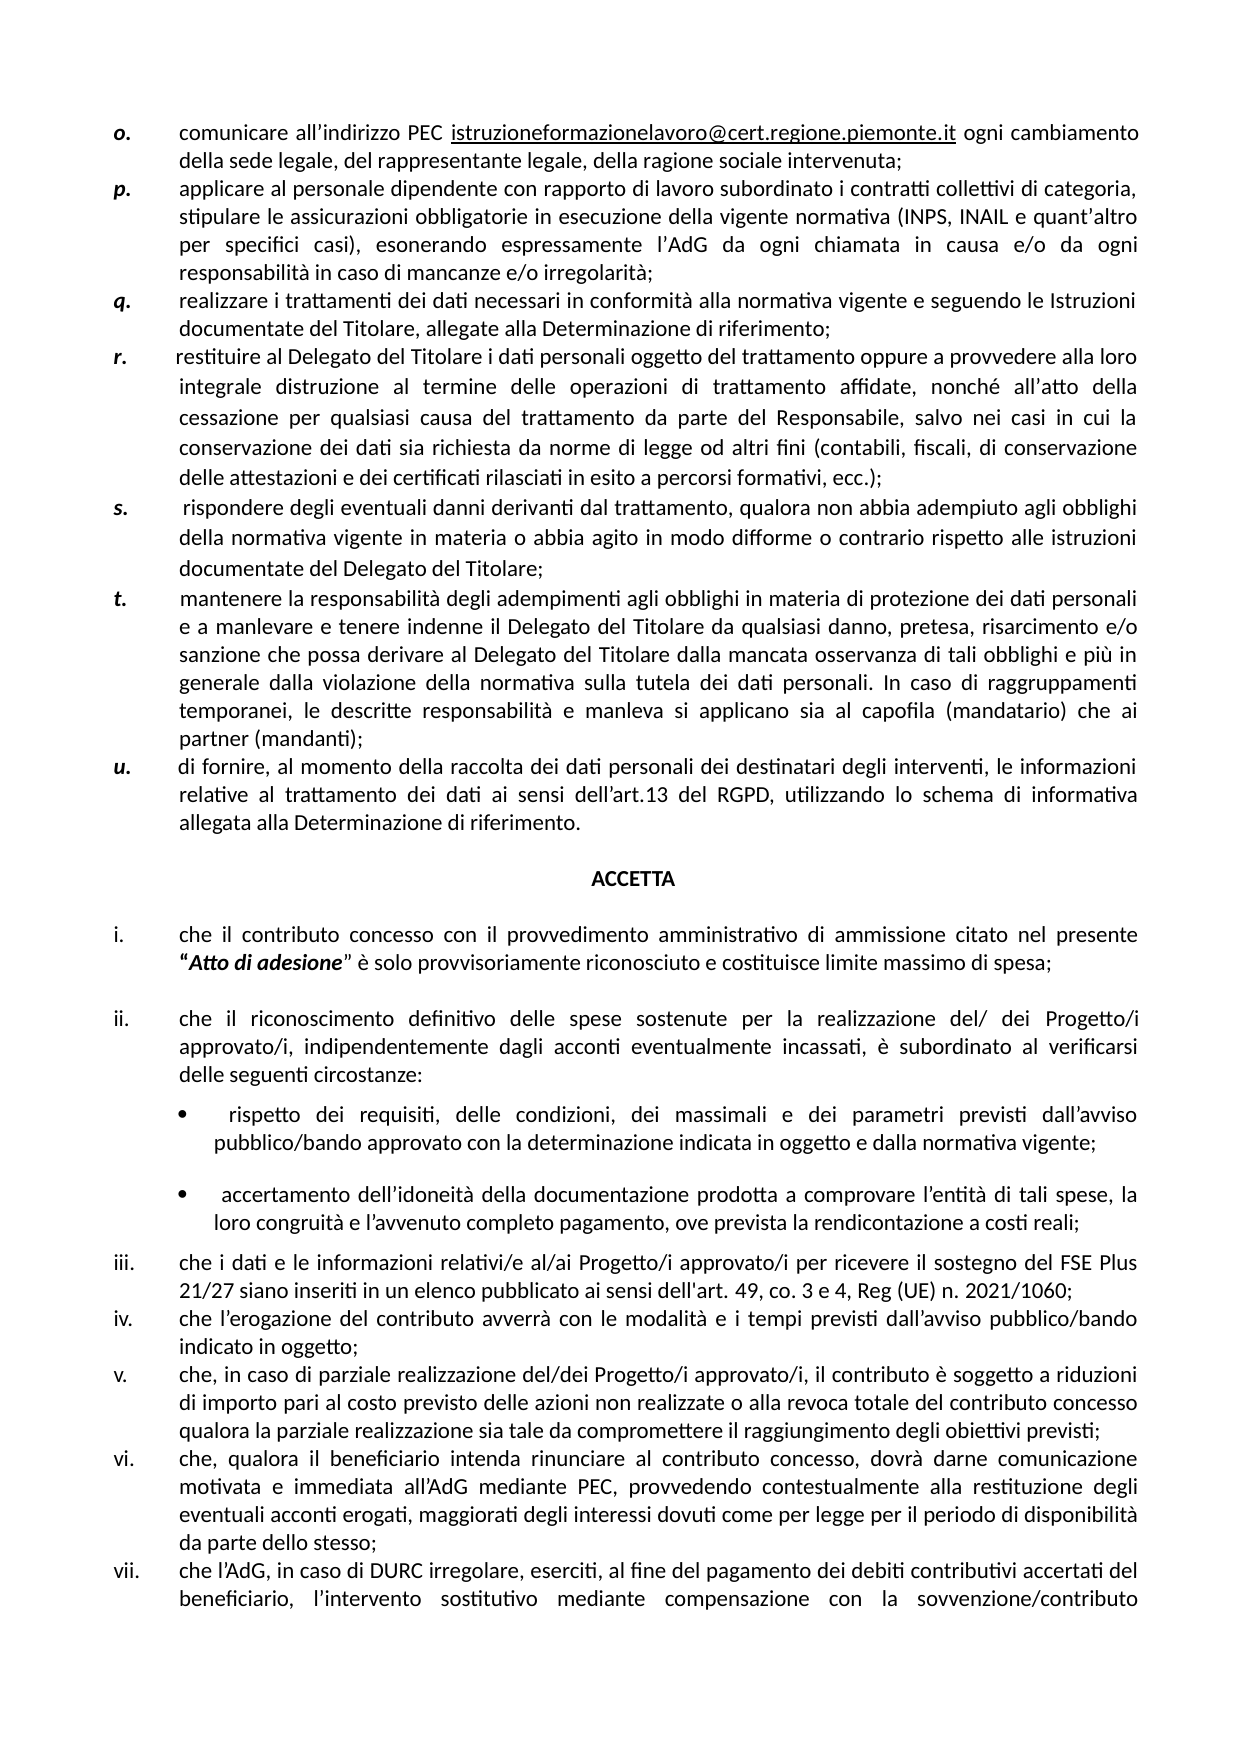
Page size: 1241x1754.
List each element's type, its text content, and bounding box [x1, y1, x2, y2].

list che l’AdG, in caso di DURC irregolare, eserciti, al fine del pagamento dei debiti contributivi accertati del beneficiario, l’intervento sostitutivo mediante compensazione con la sovvenzione/contributo [113, 1556, 1139, 1612]
list che i dati e le informazioni relativi/e al/ai Progetto/i approvato/i per ricevere il sostegno del FSE Plus 21/27 siano inseriti in un elenco pubblicato ai sensi dell'art. 49, co. 3 e 4, Reg (UE) n. 2021/1060; [113, 1248, 1139, 1304]
list di fornire, al momento della raccolta dei dati personali dei destinatari degli interventi, le informazioni relative al trattamento dei dati ai sensi dell’art.13 del RGPD, utilizzando lo schema di informativa allegata alla Determinazione di riferimento. [113, 752, 1139, 836]
list rispondere degli eventuali danni derivanti dal trattamento, qualora non abbia adempiuto agli obblighi della normativa vigente in materia o abbia agito in modo difforme o contrario rispetto alle istruzioni documentate del Delegato del Titolare; [113, 493, 1139, 582]
list accertamento dell’idoneità della documentazione prodotta a comprovare l’entità di tali spese, la loro congruità e l’avvenuto completo pagamento, ove prevista la rendicontazione a costi reali; [178, 1180, 1139, 1236]
list comunicare all’indirizzo PEC istruzioneformazionelavoro@cert.regione.piemonte.it ogni cambiamento della sede legale, del rappresentante legale, della ragione sociale intervenuta; [113, 118, 1139, 174]
list rispetto dei requisiti, delle condizioni, dei massimali e dei parametri previsti dall’avviso pubblico/bando approvato con la determinazione indicata in oggetto e dalla normativa vigente; [178, 1100, 1139, 1156]
list realizzare i trattamenti dei dati necessari in conformità alla normativa vigente e seguendo le Istruzioni documentate del Titolare, allegate alla Determinazione di riferimento; [113, 286, 1139, 342]
list che il contributo concesso con il provvedimento amministrativo di ammissione citato nel presente “Atto di adesione” è solo provvisoriamente riconosciuto e costituisce limite massimo di spesa; [113, 920, 1139, 976]
list restituire al Delegato del Titolare i dati personali oggetto del trattamento oppure a provvedere alla loro integrale distruzione al termine delle operazioni di trattamento affidate, nonché all’atto della cessazione per qualsiasi causa del trattamento da parte del Responsabile, salvo nei casi in cui la conservazione dei dati sia richiesta da norme di legge od altri fini (contabili, fiscali, di conservazione delle attestazioni e dei certificati rilasciati in esito a percorsi formativi, ecc.); [113, 342, 1139, 491]
list mantenere la responsabilità degli adempimenti agli obblighi in materia di protezione dei dati personali e a manlevare e tenere indenne il Delegato del Titolare da qualsiasi danno, pretesa, risarcimento e/o sanzione che possa derivare al Delegato del Titolare dalla mancata osservanza di tali obblighi e più in generale dalla violazione della normativa sulla tutela dei dati personali. In caso di raggruppamenti temporanei, le descritte responsabilità e manleva si applicano sia al capofila (mandatario) che ai partner (mandanti); [113, 584, 1139, 752]
text ACCETTA [151, 864, 1115, 892]
list applicare al personale dipendente con rapporto di lavoro subordinato i contratti collettivi di categoria, stipulare le assicurazioni obbligatorie in esecuzione della vigente normativa (INPS, INAIL e quant’altro per specifici casi), esonerando espressamente l’AdG da ogni chiamata in causa e/o da ogni responsabilità in caso di mancanze e/o irregolarità; [113, 174, 1139, 286]
list che il riconoscimento definitivo delle spese sostenute per la realizzazione del/ dei Progetto/i approvato/i, indipendentemente dagli acconti eventualmente incassati, è subordinato al verificarsi delle seguenti circostanze: [113, 1004, 1139, 1088]
list che l’erogazione del contributo avverrà con le modalità e i tempi previsti dall’avviso pubblico/bando indicato in oggetto; [113, 1304, 1139, 1360]
list che, qualora il beneficiario intenda rinunciare al contributo concesso, dovrà darne comunicazione motivata e immediata all’AdG mediante PEC, provvedendo contestualmente alla restituzione degli eventuali acconti erogati, maggiorati degli interessi dovuti come per legge per il periodo di disponibilità da parte dello stesso; [113, 1444, 1139, 1556]
list che, in caso di parziale realizzazione del/dei Progetto/i approvato/i, il contributo è soggetto a riduzioni di importo pari al costo previsto delle azioni non realizzate o alla revoca totale del contributo concesso qualora la parziale realizzazione sia tale da compromettere il raggiungimento degli obiettivi previsti; [113, 1360, 1139, 1444]
